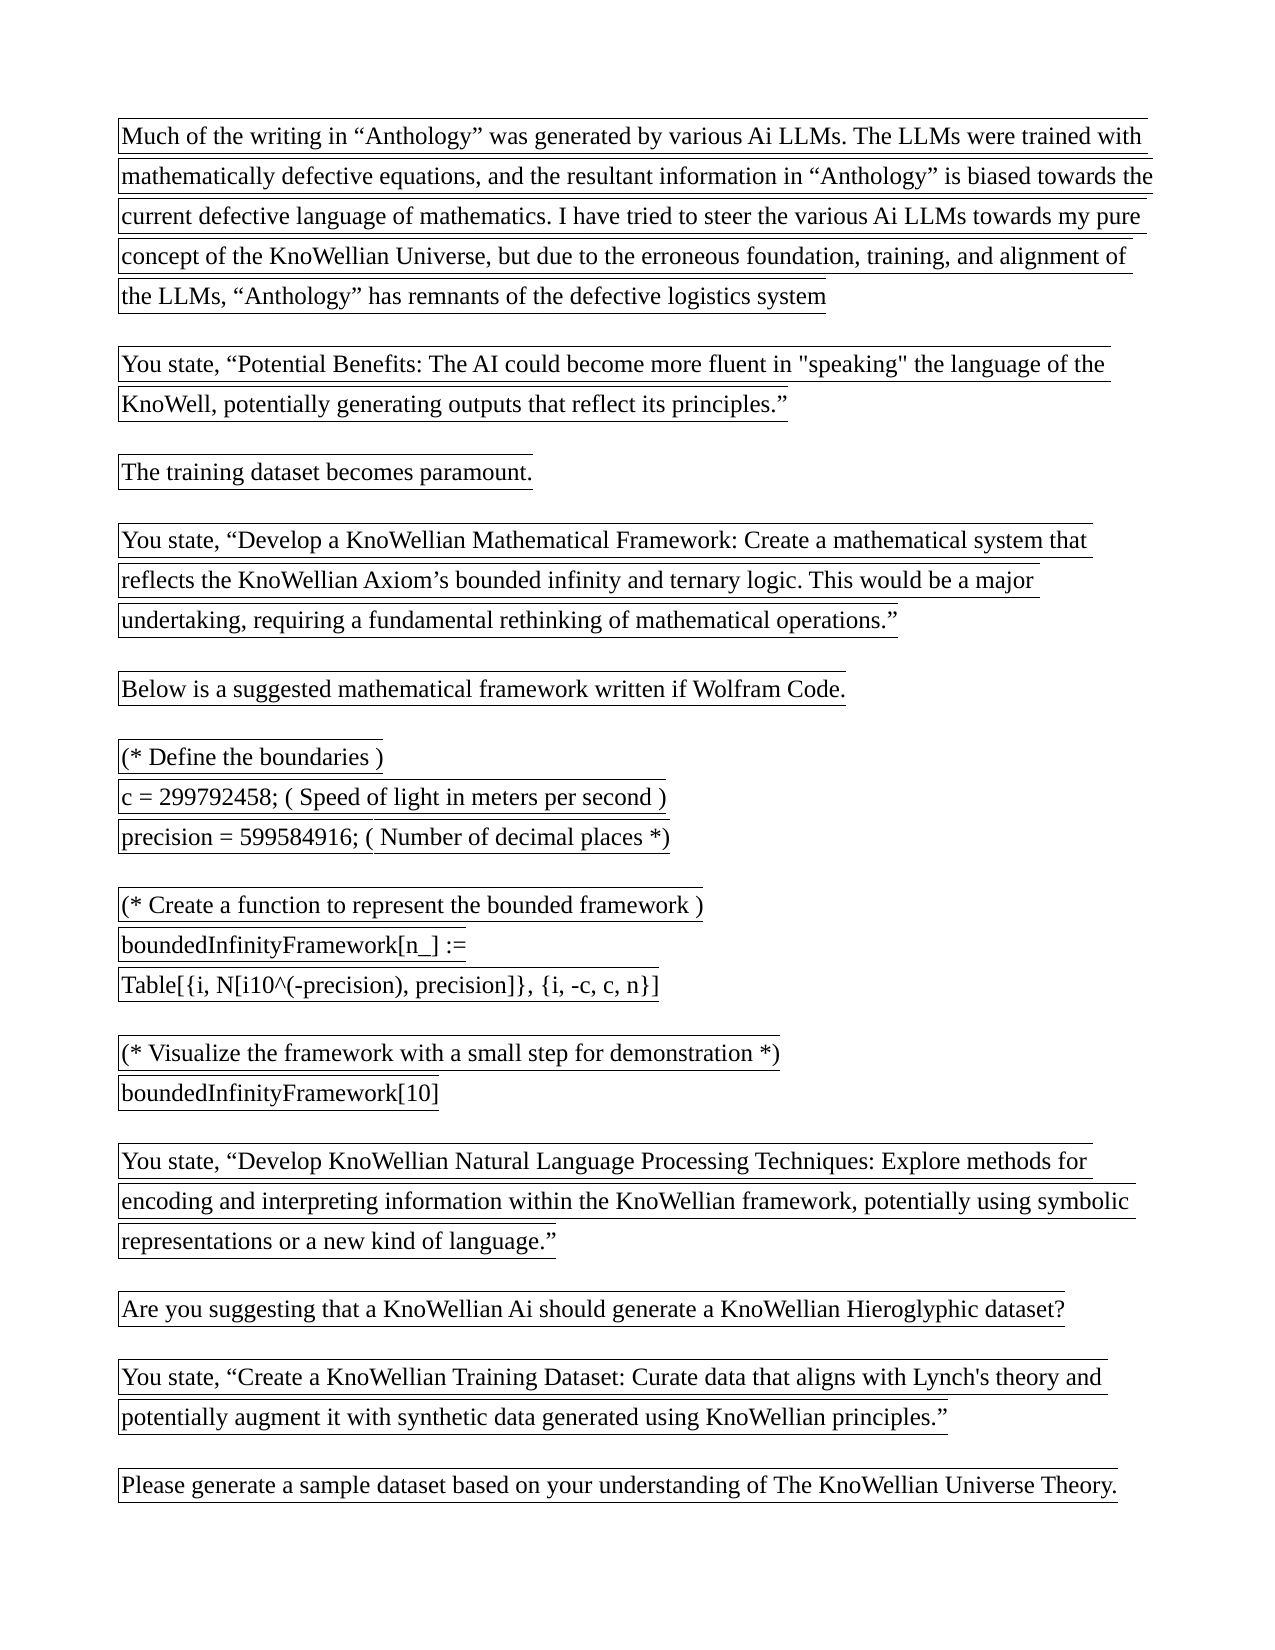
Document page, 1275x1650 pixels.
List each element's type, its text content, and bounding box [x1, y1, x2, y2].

text You state, “Potential Benefits: The AI could become more fluent in "speaking" the language of the KnoWell, potentially generating outputs that reflect its principles.” [118, 346, 1157, 421]
text Below is a suggested mathematical framework written if Wolfram Code. [119, 671, 1157, 705]
text Are you suggesting that a KnoWellian Ai should generate a KnoWellian Hieroglyphic dataset? [119, 1291, 1157, 1326]
text The training dataset becomes paramount. [119, 454, 1157, 489]
text You state, “Create a KnoWellian Training Dataset: Curate data that aligns with Lynch's theory and potentially augment it with synthetic data generated using KnoWellian principles.” [118, 1359, 1157, 1434]
text Please generate a sample dataset based on your understanding of The KnoWellian Universe Theory. [118, 1467, 1157, 1502]
text (* Define the boundaries ) c = 299792458; ( Speed of light in meters per second ) precision = 599584916; ( Number of decimal places *) [118, 739, 1157, 853]
text Much of the writing in “Anthology” was generated by various Ai LLMs. The LLMs were trained with mathematically defective equations, and the resultant information in “Anthology” is biased towards the current defective language of mathematics. I have tried to steer the various Ai LLMs towards my pure concept of the KnoWellian Universe, but due to the erroneous foundation, training, and alignment of the LLMs, “Anthology” has remnants of the defective logistics system [118, 118, 1157, 313]
text You state, “Develop a KnoWellian Mathematical Framework: Create a mathematical system that reflects the KnoWellian Axiom’s bounded infinity and ternary logic. This would be a major undertaking, requiring a fundamental rethinking of mathematical operations.” [118, 522, 1157, 637]
text (* Create a function to represent the bounded framework ) boundedInfinityFramework[n_] := Table[{i, N[i10^(-precision), precision]}, {i, -c, c, n}] [118, 887, 1157, 1002]
text (* Visualize the framework with a small step for demonstration *) boundedInfinityFramework[10] [118, 1035, 1157, 1110]
text You state, “Develop KnoWellian Natural Language Processing Techniques: Explore methods for encoding and interpreting information within the KnoWellian framework, potentially using symbolic representations or a new kind of language.” [118, 1143, 1157, 1258]
